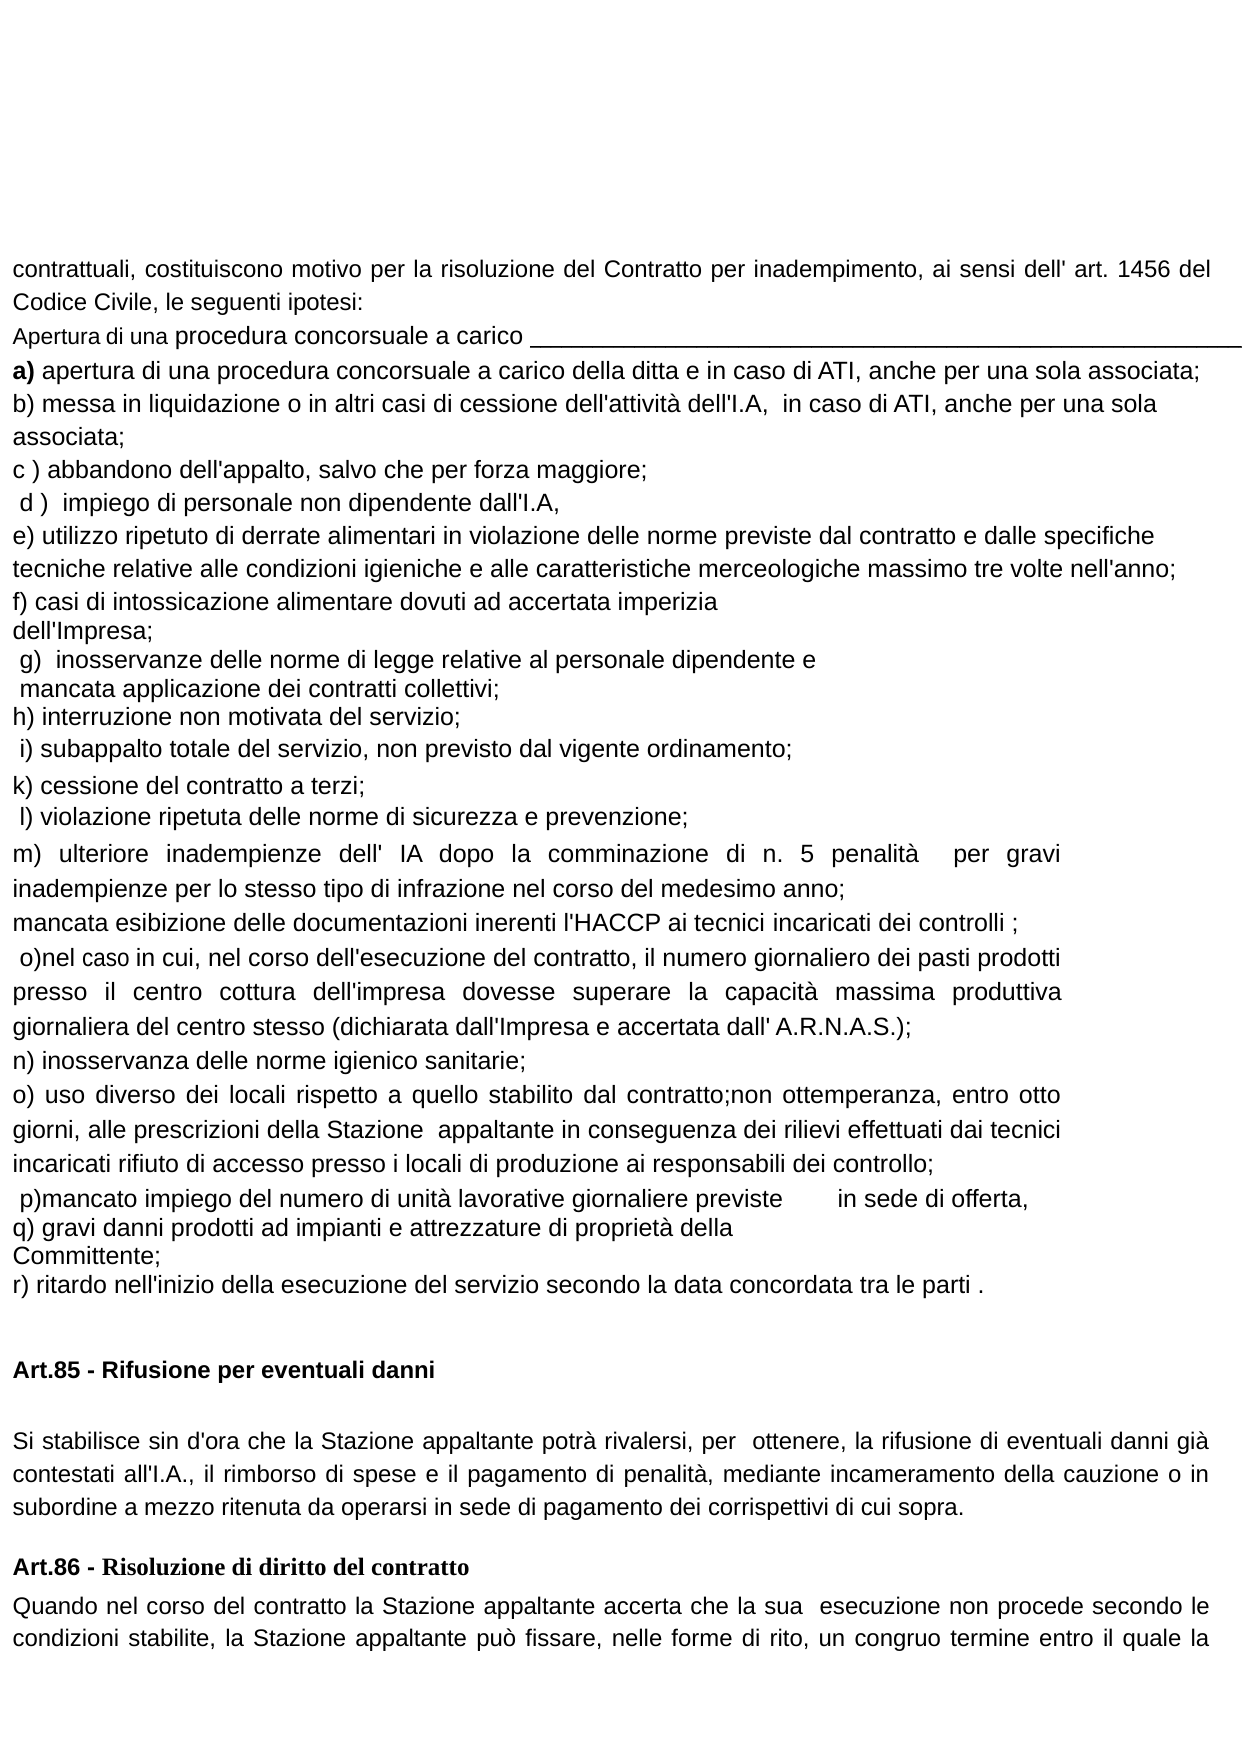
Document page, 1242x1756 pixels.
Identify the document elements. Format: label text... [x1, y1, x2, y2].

table_header Apertura di una procedura concorsuale a carico [13, 321, 1063, 356]
text contrattuali, costituiscono motivo per la risoluzione del Contratto per inadempimento, ai sensi dell' art. 1456 del Codice Civile, le seguenti ipotesi: [12, 255, 1213, 316]
text f) casi di intossicazione alimentare dovuti ad accertata imperizia dell'Impresa; [12, 587, 1213, 645]
text r) ritardo nell'inizio della esecuzione del servizio secondo la data concordata tra le parti . [12, 1270, 1213, 1299]
text o)nel caso in cui, nel corso dell'esecuzione del contratto, il numero giornaliero dei pasti prodotti presso il centro cottura dell'impresa dovesse superare la capacità massima produttiva giornaliera del centro stesso (dichiarata dall'Impresa e accertata dall' A.R.N.A.S.); [12, 942, 1063, 1040]
text b) messa in liquidazione o in altri casi di cessione dell'attività dell'I.A, in caso di ATI, anche per una sola associata; [12, 389, 1213, 451]
text q) gravi danni prodotti ad impianti e attrezzature di proprietà della Committente; [12, 1213, 1213, 1270]
text c ) abbandono dell'appalto, salvo che per forza maggiore; [12, 455, 1213, 484]
text k) cessione del contratto a terzi; [12, 771, 1213, 799]
text Quando nel corso del contratto la Stazione appaltante accerta che la sua esecuzione non procede secondo le condizioni stabilite, la Stazione appaltante può fissare, nelle forme di rito, un congruo termine entro il quale la [12, 1592, 1212, 1651]
text p)mancato impiego del numero di unità lavorative giornaliere previste in sede di offerta, [12, 1184, 1213, 1213]
text Art.85 - Rifusione per eventuali danni [12, 1356, 673, 1384]
text i) subappalto totale del servizio, non previsto dal vigente ordinamento; [12, 734, 1213, 763]
text g) inosservanze delle norme di legge relative al personale dipendente e mancata applicazione dei contratti collettivi; [12, 645, 1213, 702]
list e) utilizzo ripetuto di derrate alimentari in violazione delle norme previste dal contratto e dalle specifiche tecniche relative alle condizioni igieniche e alle caratteristiche merceologiche massimo tre volte nell'anno; [12, 521, 1213, 583]
text mancata esibizione delle documentazioni inerenti l'HACCP ai tecnici incaricati dei controlli ; [12, 908, 1063, 937]
text a) apertura di una procedura concorsuale a carico della ditta e in caso di ATI, anche per una sola associata; [12, 356, 1213, 385]
text m) ulteriore inadempienze dell' IA dopo la comminazione di n. 5 penalità per gravi inadempienze per lo stesso tipo di infrazione nel corso del medesimo anno; [12, 839, 1063, 902]
text l) violazione ripetuta delle norme di sicurezza e prevenzione; [12, 802, 1213, 831]
text h) interruzione non motivata del servizio; [12, 702, 1213, 731]
list o) uso diverso dei locali rispetto a quello stabilito dal contratto;non ottemperanza, entro otto giorni, alle prescrizioni della Stazione appaltante in conseguenza dei rilievi effettuati dai tecnici incaricati rifiuto di accesso presso i locali di produzione ai responsabili dei controllo; [12, 1080, 1063, 1178]
list n) inosservanza delle norme igienico sanitarie; [12, 1046, 1063, 1075]
text Si stabilisce sin d'ora che la Stazione appaltante potrà rivalersi, per ottenere, la rifusione di eventuali danni già contestati all'I.A., il rimborso di spese e il pagamento di penalità, mediante incameramento della cauzione o in subordine a mezzo ritenuta da operarsi in sede di pagamento dei corrispettivi di cui sopra. [12, 1427, 1212, 1520]
text Art.86 - Risoluzione di diritto del contratto [12, 1552, 1213, 1581]
text d ) impiego di personale non dipendente dall'I.A, [12, 488, 1213, 517]
